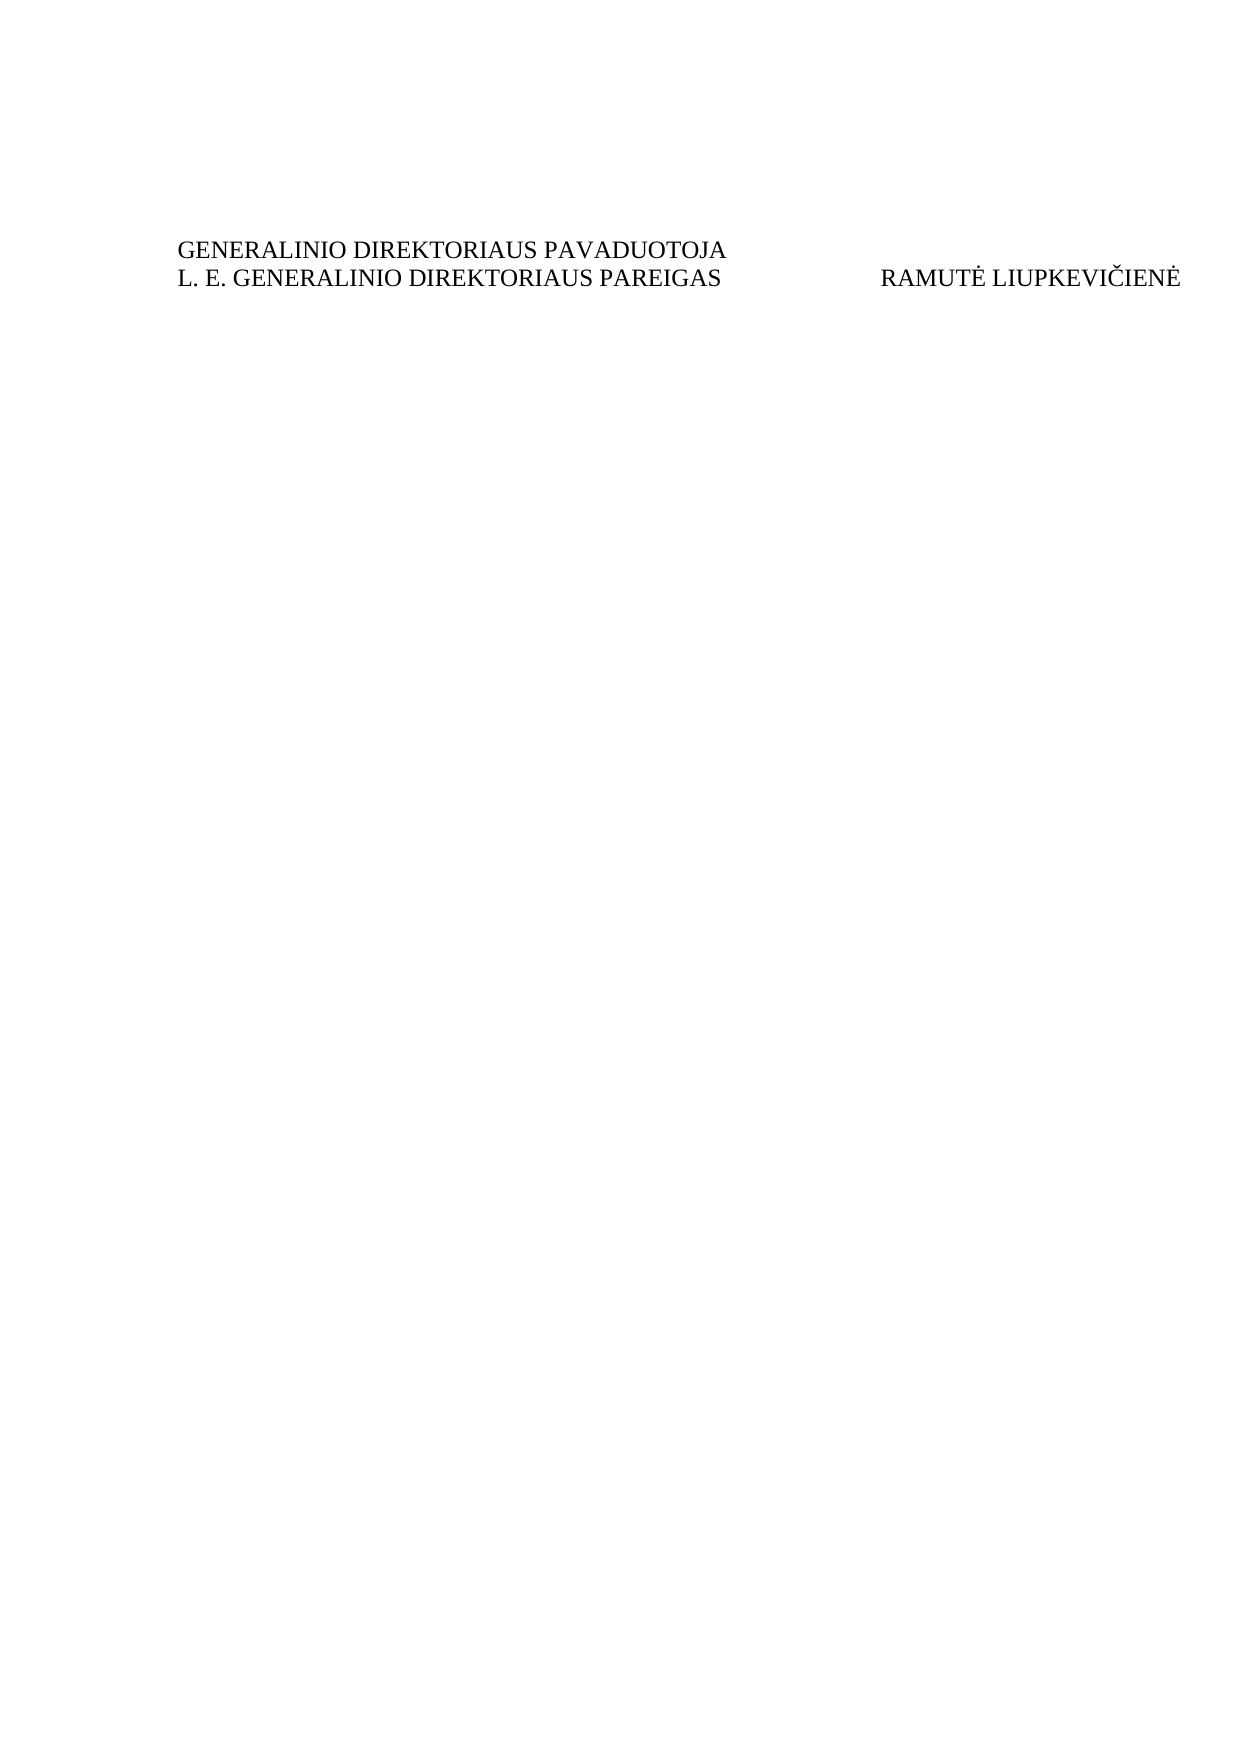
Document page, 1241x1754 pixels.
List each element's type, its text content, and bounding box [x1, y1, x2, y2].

text GENERALINIO DIREKTORIAUS PAVADUOTOJA [177, 235, 1181, 263]
text L. E. GENERALINIO DIREKTORIAUS PAREIGAS RAMUTĖ LIUPKEVIČIENĖ [177, 263, 1181, 292]
